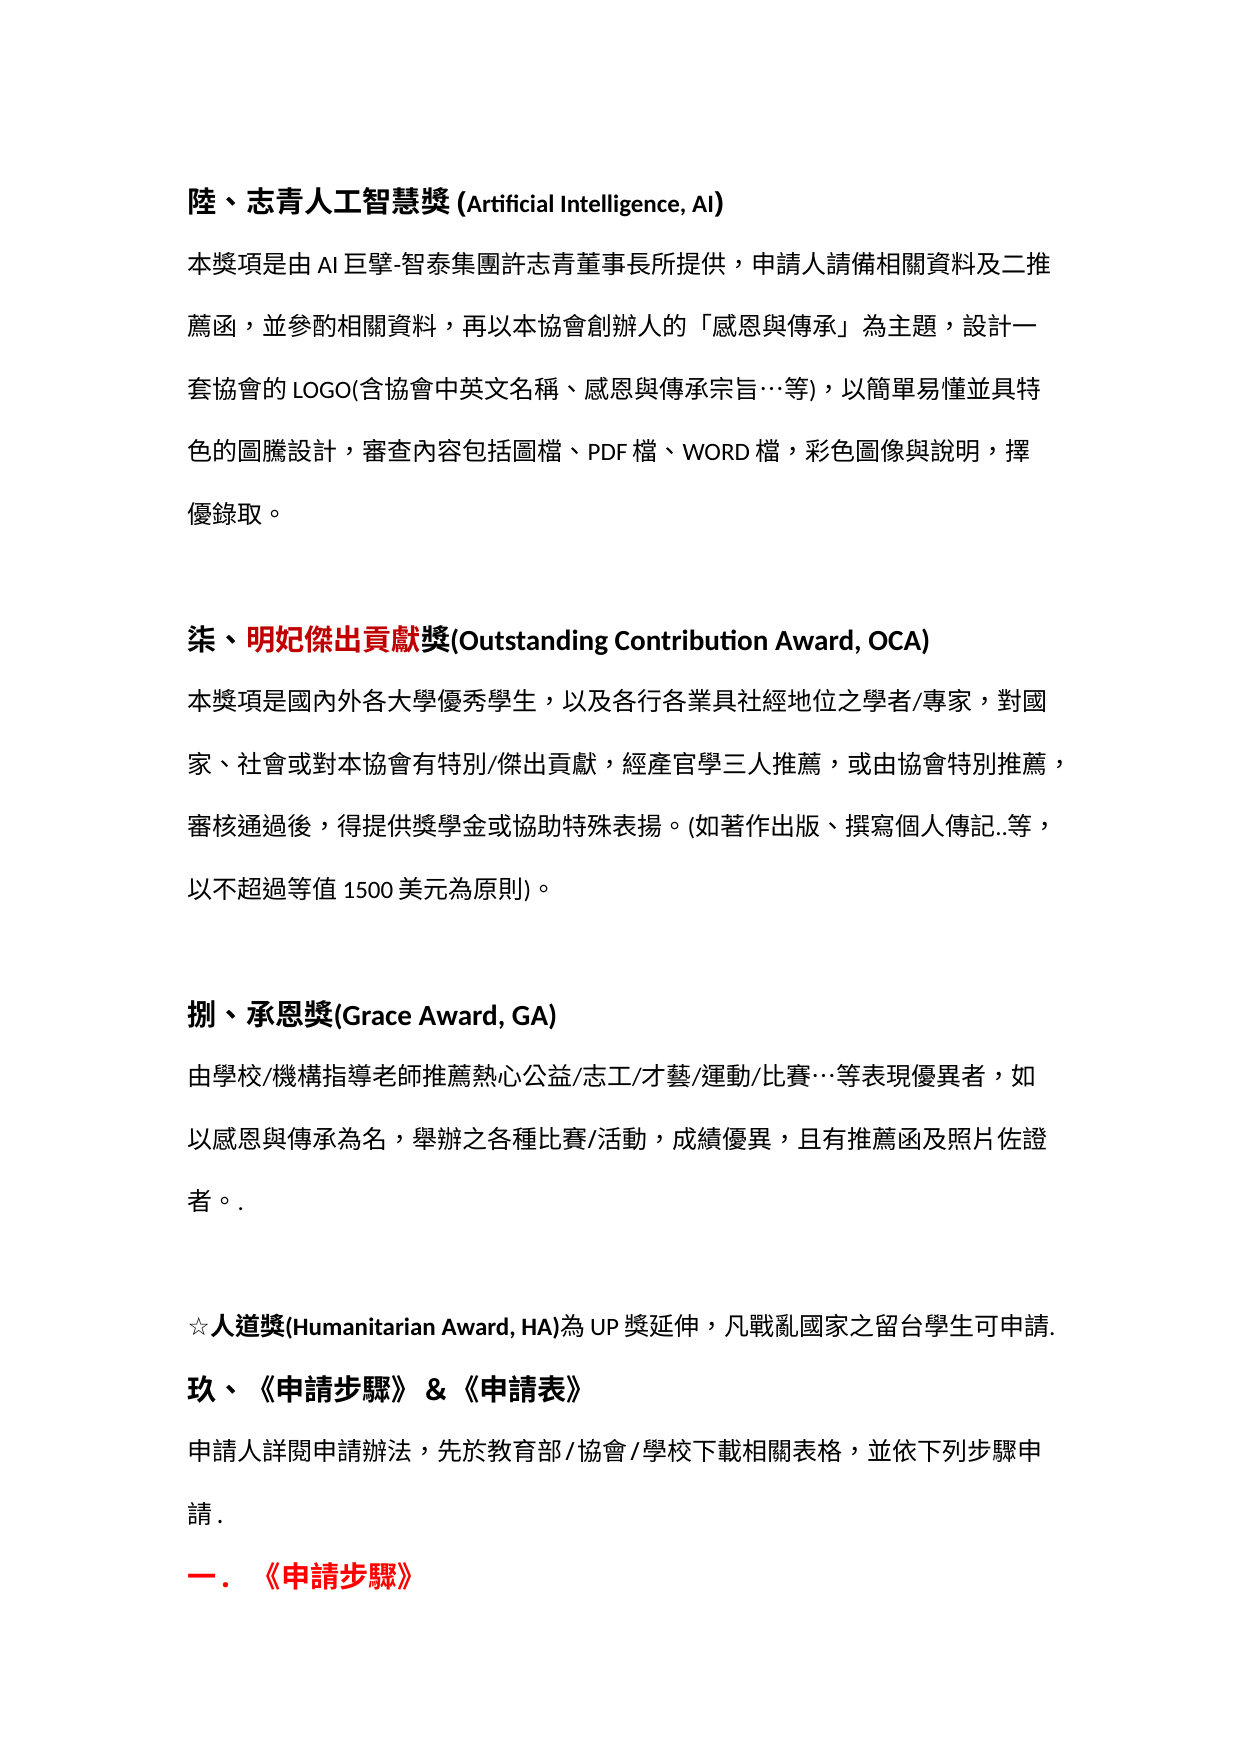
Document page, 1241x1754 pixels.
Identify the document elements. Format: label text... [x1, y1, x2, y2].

text 申請人詳閱申請辦法，先於教育部/協會/學校下載相關表格，並依下列步驟申請. [187, 1408, 1053, 1533]
text ☆人道獎(Humanitarian Award, HA)為UP獎延伸，凡戰亂國家之留台學生可申請. [187, 1283, 1053, 1346]
text 本獎項是國內外各大學優秀學生，以及各行各業具社經地位之學者/專家，對國家、社會或對本協會有特別/傑出貢獻，經產官學三人推薦，或由協會特別推薦，審核通過後，得提供獎學金或協助特殊表揚。(如著作出版、撰寫個人傳記..等，以不超過等值1500美元為原則)。 [187, 658, 1053, 908]
text 玖、《申請步驟》＆《申請表》 [187, 1346, 1053, 1408]
text 一. 《申請步驟》 [187, 1533, 1053, 1596]
text 捌、承恩獎(Grace Award, GA) [187, 971, 1053, 1033]
text 柒、明妃傑出貢獻獎(Outstanding Contribution Award, OCA) [187, 596, 1053, 658]
text 由學校/機構指導老師推薦熱心公益/志工/才藝/運動/比賽…等表現優異者，如以感恩與傳承為名，舉辦之各種比賽/活動，成績優異，且有推薦函及照片佐證者。. [187, 1033, 1053, 1221]
text 陸、志青人工智慧獎 (Artificial Intelligence, AI) [187, 158, 1053, 221]
text 本獎項是由AI巨擘-智泰集團許志青董事長所提供，申請人請備相關資料及二推薦函，並參酌相關資料，再以本協會創辦人的「感恩與傳承」為主題，設計一套協會的LOGO(含協會中英文名稱、感恩與傳承宗旨…等)，以簡單易懂並具特色的圖騰設計，審查內容包括圖檔、PDF檔、WORD檔，彩色圖像與說明，擇優錄取。 [187, 221, 1053, 533]
